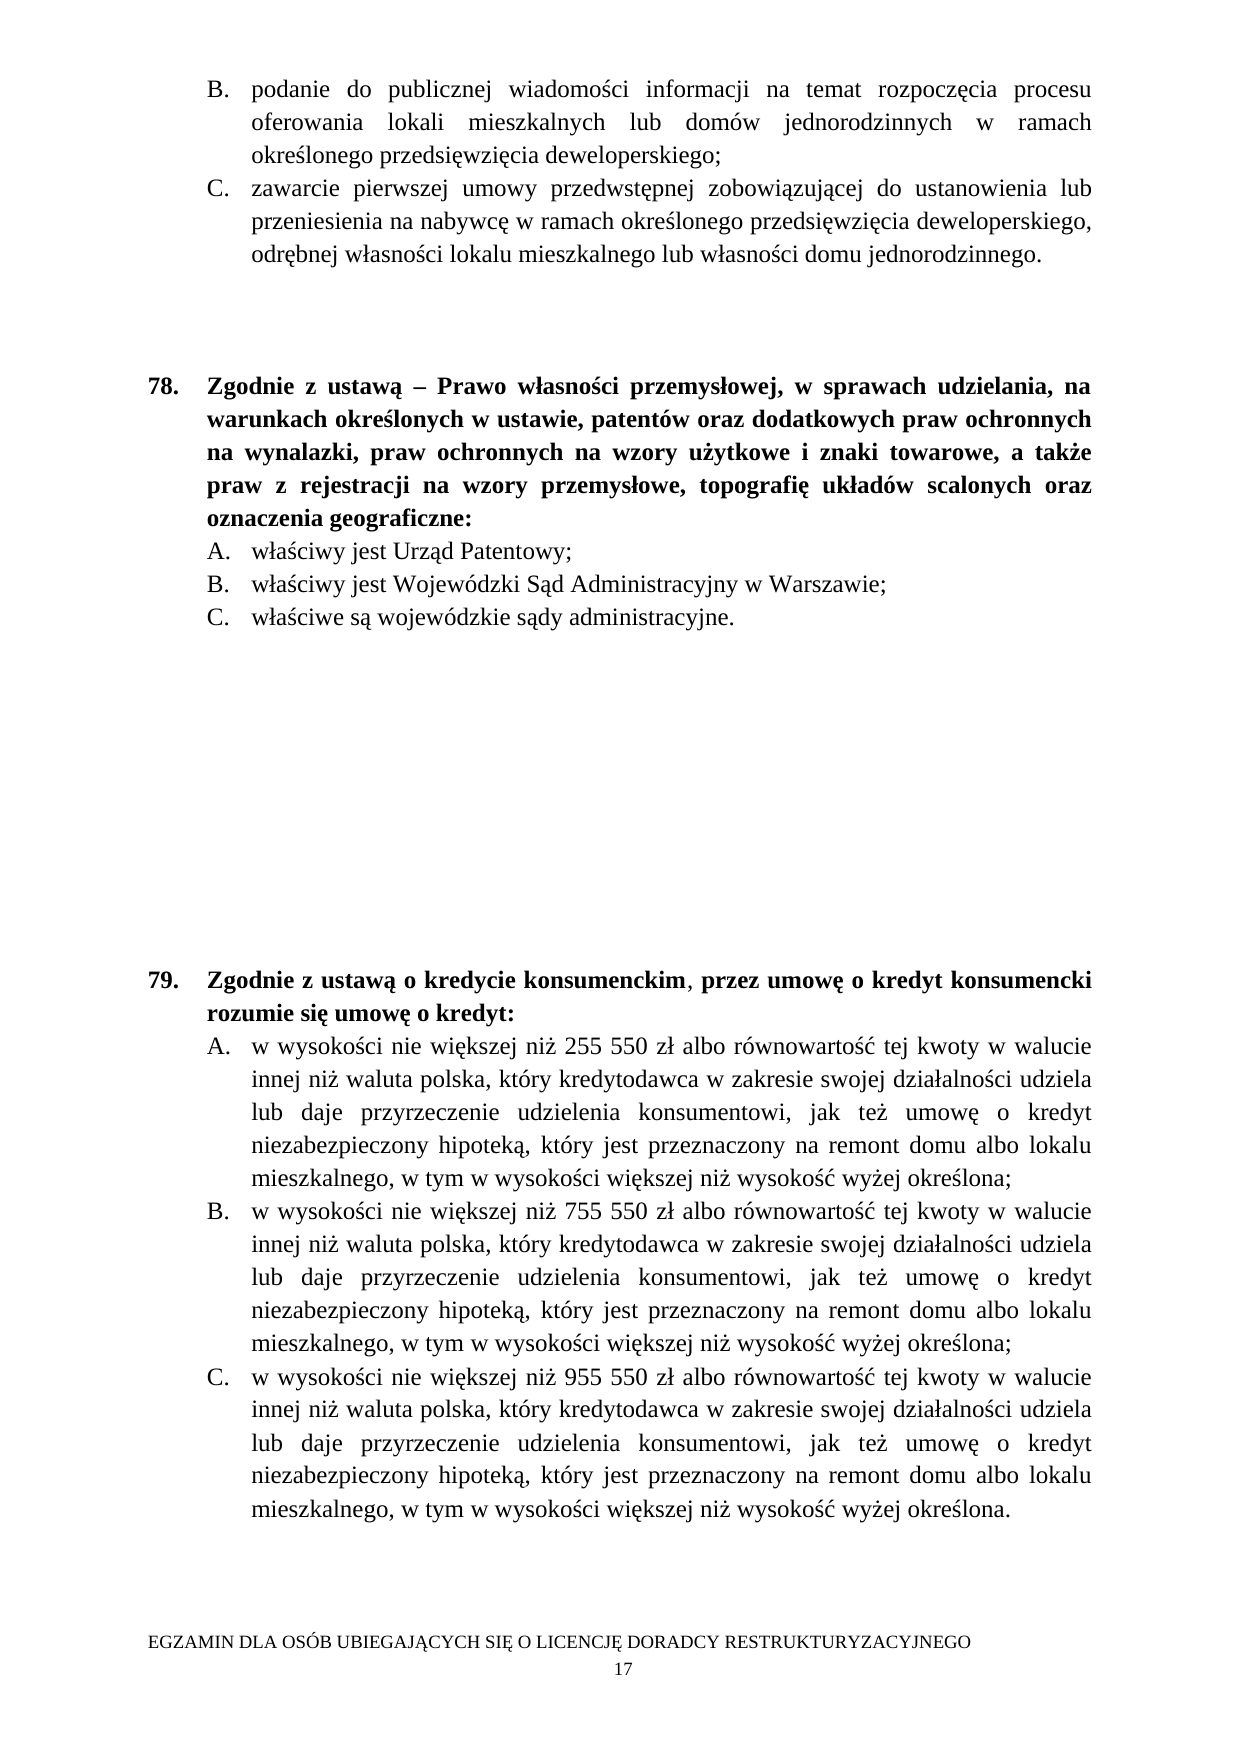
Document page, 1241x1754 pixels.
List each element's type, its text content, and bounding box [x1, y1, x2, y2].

text C. właściwe są wojewódzkie sądy administracyjne. [207, 602, 1093, 631]
text A. w wysokości nie większej niż 255 550 zł albo równowartość tej kwoty w walucie innej niż waluta polska, który kredytodawca w zakresie swojej działalności udziela lub daje przyrzeczenie udzielenia konsumentowi, jak też umowę o kredyt niezabezpieczony hipoteką, który jest przeznaczony na remont domu albo lokalu mieszkalnego, w tym w wysokości większej niż wysokość wyżej określona; [207, 1031, 1093, 1192]
text B. właściwy jest Wojewódzki Sąd Administracyjny w Warszawie; [207, 569, 1093, 598]
text B. w wysokości nie większej niż 755 550 zł albo równowartość tej kwoty w walucie innej niż waluta polska, który kredytodawca w zakresie swojej działalności udziela lub daje przyrzeczenie udzielenia konsumentowi, jak też umowę o kredyt niezabezpieczony hipoteką, który jest przeznaczony na remont domu albo lokalu mieszkalnego, w tym w wysokości większej niż wysokość wyżej określona; [207, 1196, 1093, 1357]
text 78. Zgodnie z ustawą – Prawo własności przemysłowej, w sprawach udzielania, na warunkach określonych w ustawie, patentów oraz dodatkowych praw ochronnych na wynalazki, praw ochronnych na wzory użytkowe i znaki towarowe, a także praw z rejestracji na wzory przemysłowe, topografię układów scalonych oraz oznaczenia geograficzne: [148, 371, 1093, 532]
text C. w wysokości nie większej niż 955 550 zł albo równowartość tej kwoty w walucie innej niż waluta polska, który kredytodawca w zakresie swojej działalności udziela lub daje przyrzeczenie udzielenia konsumentowi, jak też umowę o kredyt niezabezpieczony hipoteką, który jest przeznaczony na remont domu albo lokalu mieszkalnego, w tym w wysokości większej niż wysokość wyżej określona. [207, 1362, 1093, 1522]
text 79. Zgodnie z ustawą o kredycie konsumenckim, przez umowę o kredyt konsumencki rozumie się umowę o kredyt: [148, 965, 1093, 1027]
text C. zawarcie pierwszej umowy przedwstępnej zobowiązującej do ustanowienia lub przeniesienia na nabywcę w ramach określonego przedsięwzięcia deweloperskiego, odrębnej własności lokalu mieszkalnego lub własności domu jednorodzinnego. [207, 173, 1093, 268]
text B. podanie do publicznej wiadomości informacji na temat rozpoczęcia procesu oferowania lokali mieszkalnych lub domów jednorodzinnych w ramach określonego przedsięwzięcia deweloperskiego; [207, 74, 1093, 168]
text A. właściwy jest Urząd Patentowy; [207, 536, 1093, 565]
